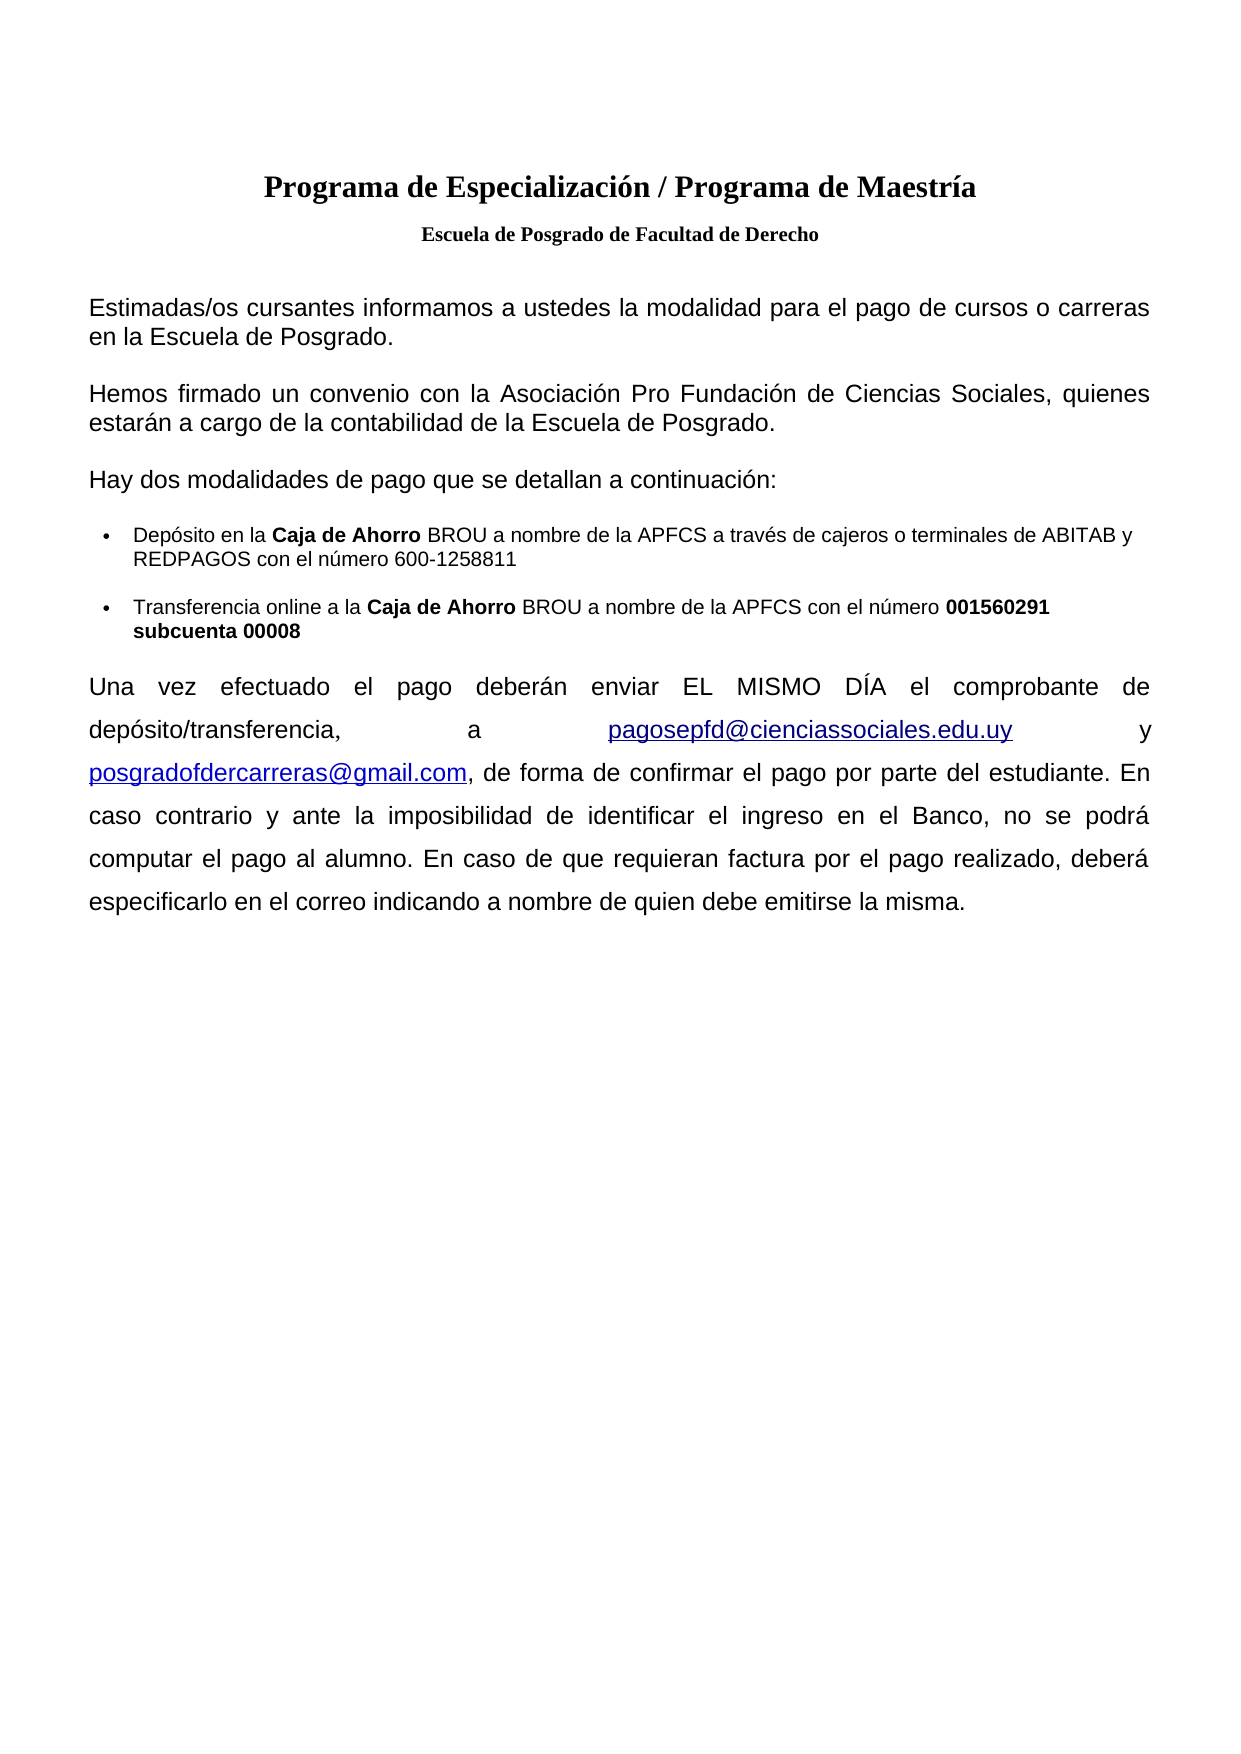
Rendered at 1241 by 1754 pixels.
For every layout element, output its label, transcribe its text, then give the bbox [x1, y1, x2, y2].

text Programa de Especialización / Programa de Maestría [88, 168, 1152, 204]
text Hay dos modalidades de pago que se detallan a continuación: [88, 465, 1152, 494]
text Una vez efectuado el pago deberán enviar EL MISMO DÍA el comprobante de depósito/transferencia, a pagosepfd@cienciassociales.edu.uy y posgradofdercarreras@gmail.com, de forma de confirmar el pago por parte del estudiante. En caso contrario y ante la imposibilidad de identificar el ingreso en el Banco, no se podrá computar el pago al alumno. En caso de que requieran factura por el pago realizado, deberá especificarlo en el correo indicando a nombre de quien debe emitirse la misma. [88, 671, 1152, 916]
text Escuela de Posgrado de Facultad de Derecho [88, 222, 1152, 246]
list Transferencia online a la Caja de Ahorro BROU a nombre de la APFCS con el número 001560291 subcuenta 00008 [103, 595, 1152, 643]
list Depósito en la Caja de Ahorro BROU a nombre de la APFCS a través de cajeros o terminales de ABITAB y REDPAGOS con el número 600-1258811 [103, 523, 1152, 571]
text Hemos firmado un convenio con la Asociación Pro Fundación de Ciencias Sociales, quienes estarán a cargo de la contabilidad de la Escuela de Posgrado. [88, 379, 1152, 437]
text Estimadas/os cursantes informamos a ustedes la modalidad para el pago de cursos o carreras en la Escuela de Posgrado. [88, 293, 1152, 350]
